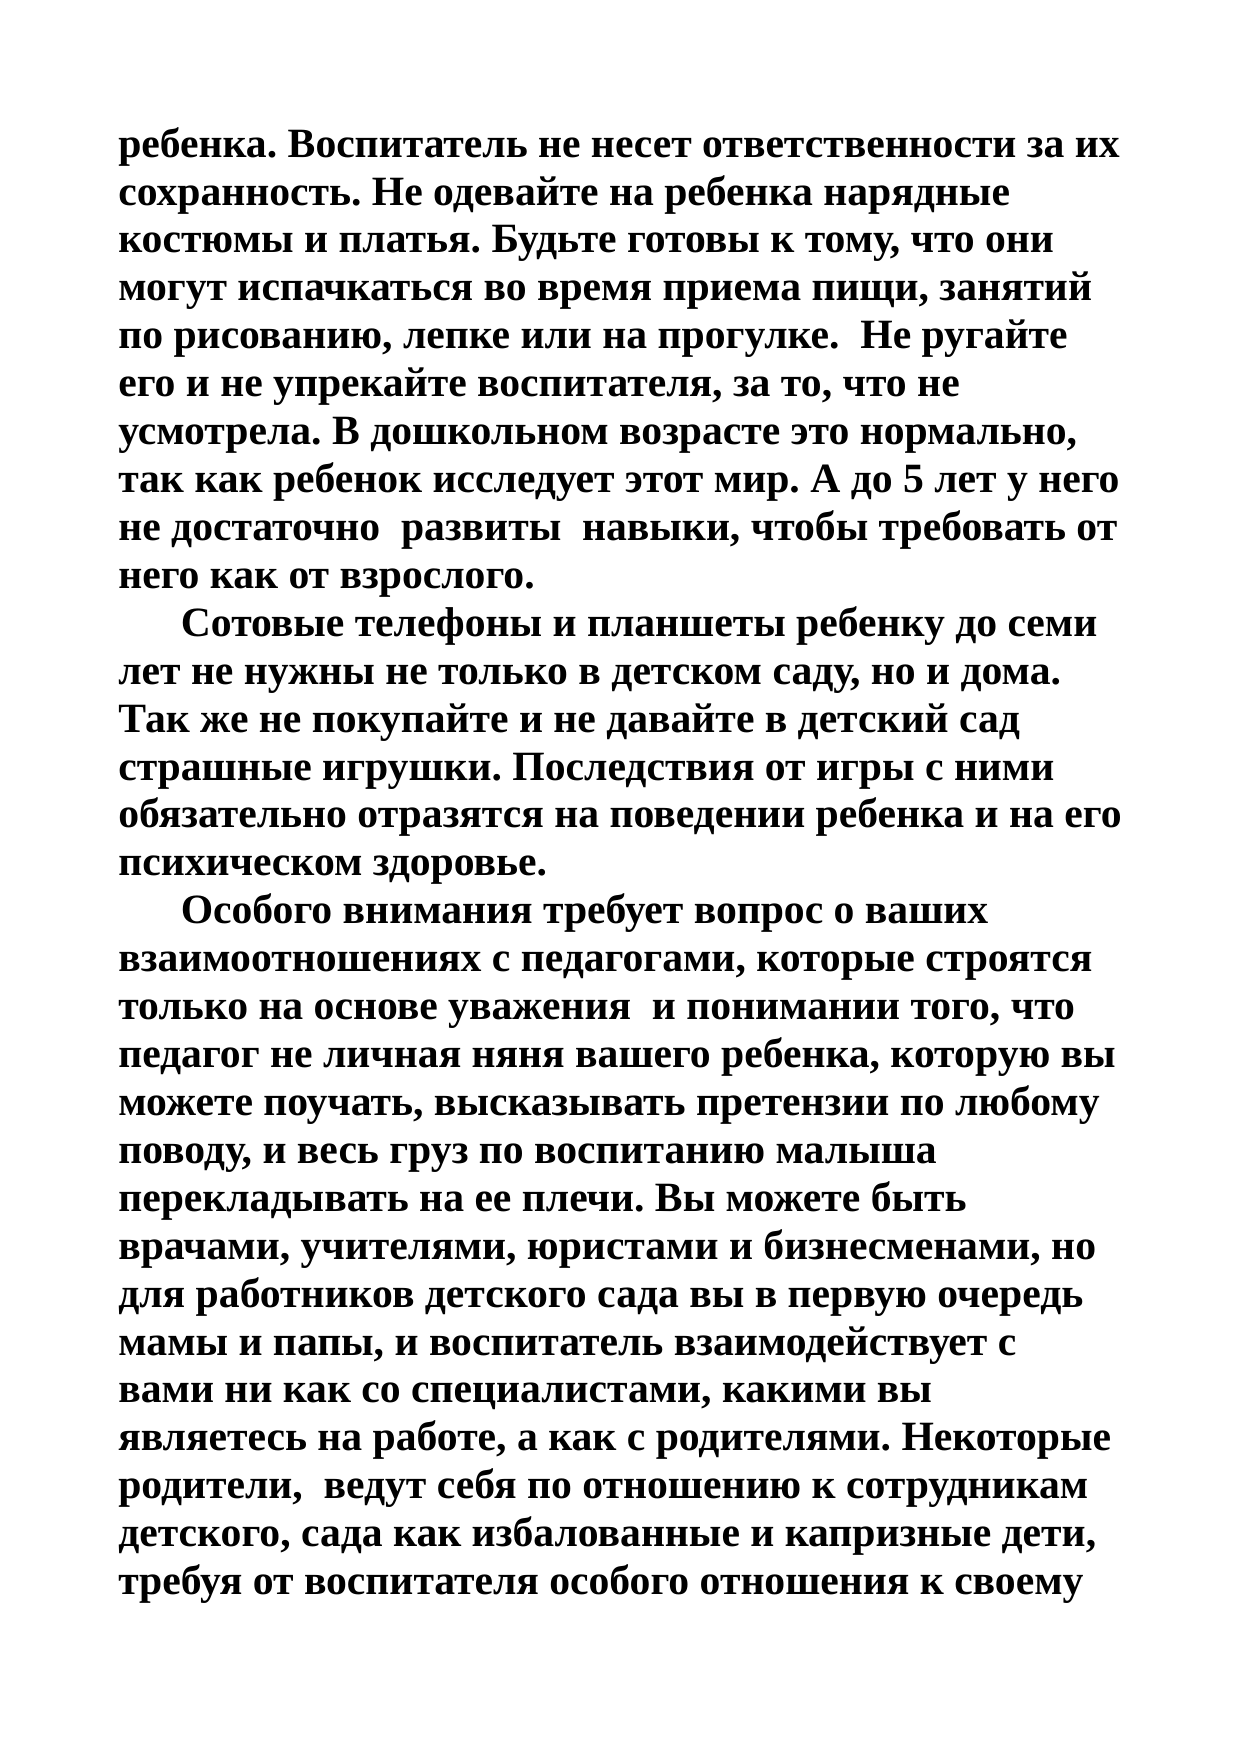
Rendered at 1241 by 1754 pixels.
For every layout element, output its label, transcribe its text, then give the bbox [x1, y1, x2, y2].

text Сотовые телефоны и планшеты ребенку до семи лет не нужны не только в детском саду, но и дома. Так же не покупайте и не давайте в детский сад страшные игрушки. Последствия от игры с ними обязательно отразятся на поведении ребенка и на его психическом здоровье. [118, 597, 1122, 885]
text Особого внимания требует вопрос о ваших взаимоотношениях с педагогами, которые строятся только на основе уважения и понимании того, что педагог не личная няня вашего ребенка, которую вы можете поучать, высказывать претензии по любому поводу, и весь груз по воспитанию малыша перекладывать на ее плечи. Вы можете быть врачами, учителями, юристами и бизнесменами, но для работников детского сада вы в первую очередь мамы и папы, и воспитатель взаимодействует с вами ни как со специалистами, какими вы являетесь на работе, а как с родителями. Некоторые родители, ведут себя по отношению к сотрудникам детского, сада как избалованные и капризные дети, требуя от воспитателя особого отношения к своему [118, 885, 1122, 1603]
text ребенка. Воспитатель не несет ответственности за их сохранность. Не одевайте на ребенка нарядные костюмы и платья. Будьте готовы к тому, что они могут испачкаться во время приема пищи, занятий по рисованию, лепке или на прогулке. Не ругайте его и не упрекайте воспитателя, за то, что не усмотрела. В дошкольном возрасте это нормально, так как ребенок исследует этот мир. А до 5 лет у него не достаточно развиты навыки, чтобы требовать от него как от взрослого. [118, 118, 1122, 597]
